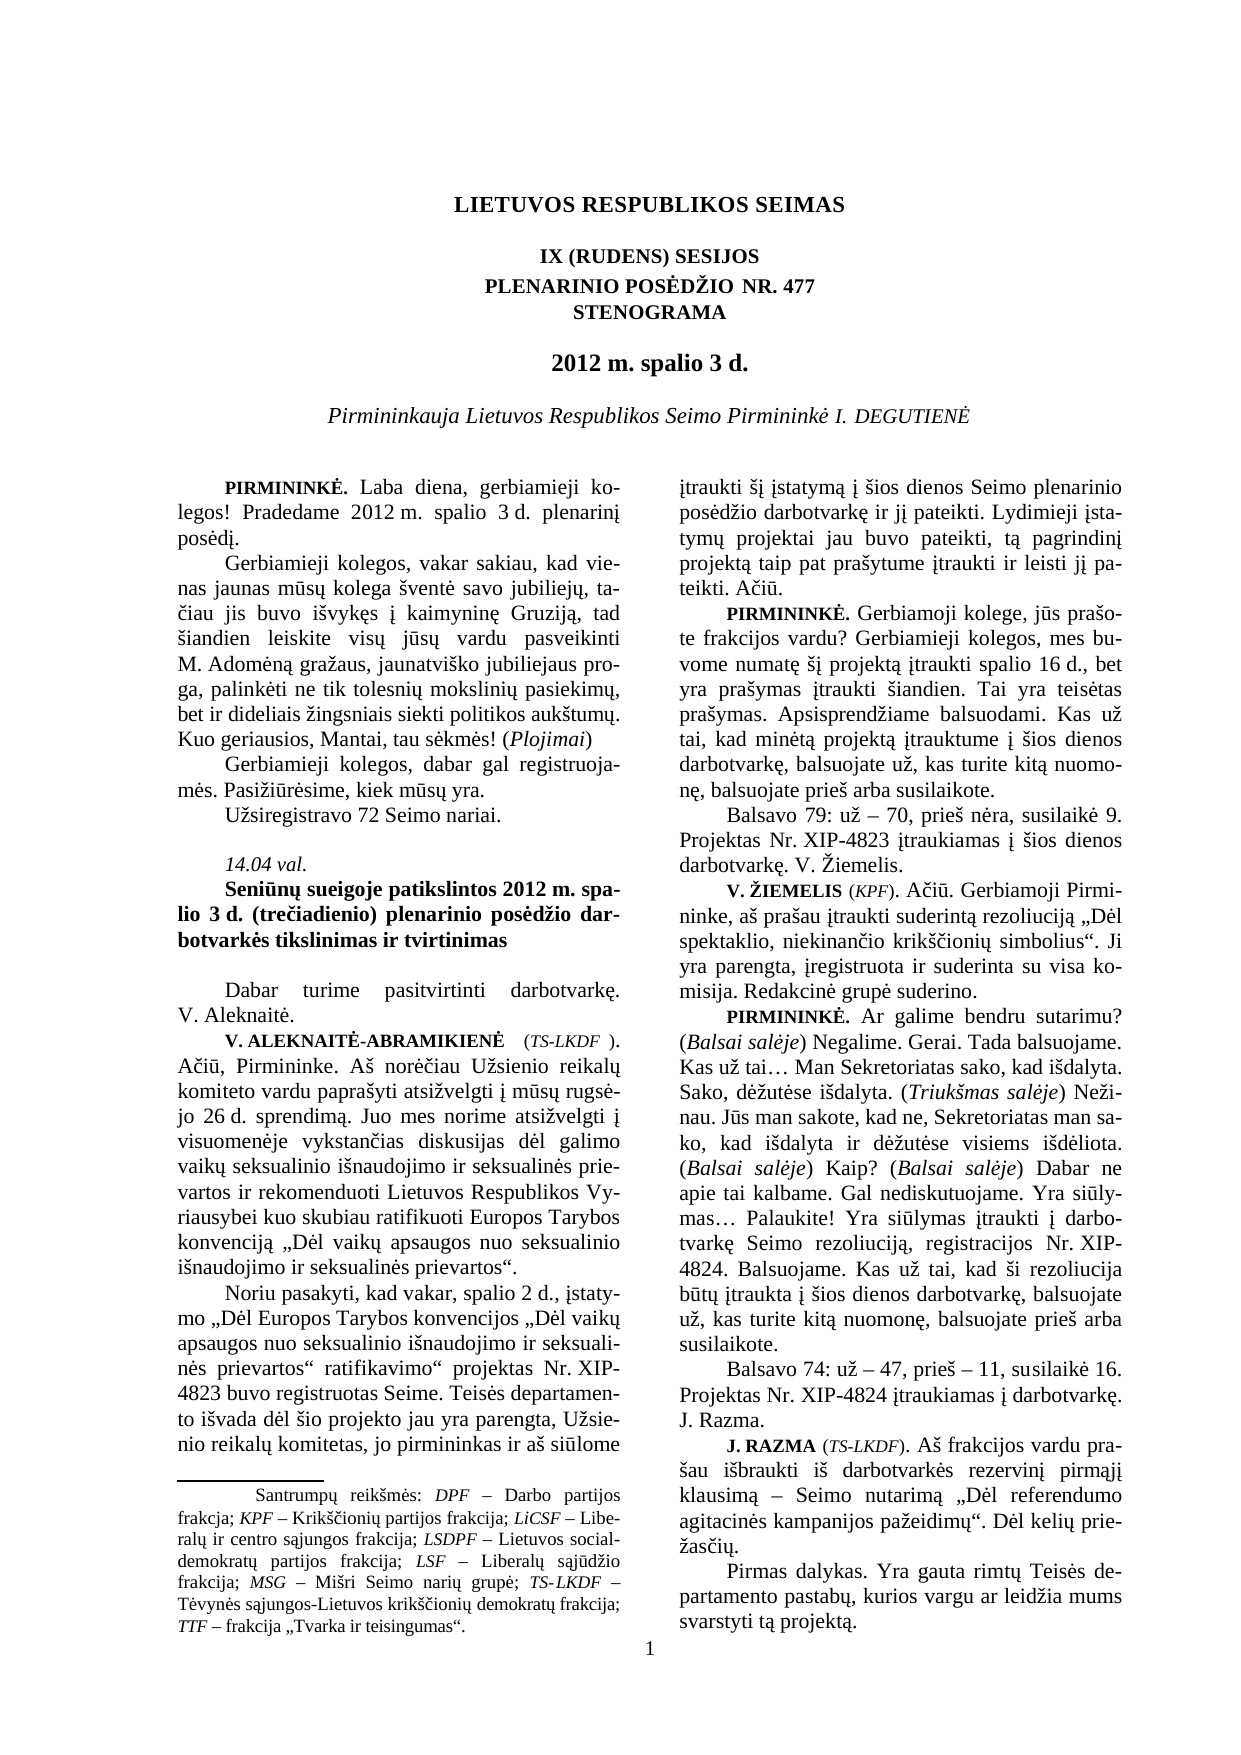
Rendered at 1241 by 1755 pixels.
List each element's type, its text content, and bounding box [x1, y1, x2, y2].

text V. ALEKNAITĖ-ABRAMIKIENĖ (TS-LKDF). Ačiū, Pir­mi­nin­ke. Aš no­rė­čiau Už­sie­nio rei­ka­lų ko­mi­te­to var­du pa­pra­šy­ti at­si­žvelg­ti į mū­sų rug­sė­jo 26 d. spren­di­mą. Juo mes no­ri­me at­si­žvelg­ti į vi­suo­me­nė­je vyks­tan­čias dis­ku­si­jas dėl ga­li­mo vai­kų sek­su­a­li­nio iš­nau­do­ji­mo ir sek­su­a­li­nės prie­var­tos ir re­ko­men­duo­ti Lie­tu­vos Res­pub­li­kos Vy­riau­sy­bei kuo sku­biau ra­ti­fi­kuo­ti Eu­ro­pos Ta­ry­bos kon­ven­ci­ją „Dėl vai­kų ap­sau­gos nuo sek­su­a­li­nio iš­nau­do­ji­mo ir sek­su­a­li­nės prie­var­tos“. [177, 1027, 620, 1279]
title LIETUVOS RESPUBLIKOS SEIMAS [177, 191, 1122, 217]
text PIRMININKĖ. La­ba die­na, ger­bia­mie­ji ko­legos! Pra­de­da­me 2012 m. spa­lio 3 d. ple­na­ri­nį po­sė­dį. [177, 474, 620, 550]
text 2012 m. spalio 3 d. [177, 348, 1122, 377]
title STENOGRAMA [177, 300, 1122, 324]
text Santrumpų reikšmės: DPF – Darbo partij­os frakcja; KPF – Krikščionių partijos frakcija; LiCSF – Li­be­ra­lų ir cen­tro są­jun­gos frakcija; LSDPF – Lietuvos social­demokratų partijos frakcija; LSF – Liberalų sąjūdžio frakcija; MSG – Mišri Seimo narių grupė; TS‑LKDF – Tėvynės sąjungos-Lietuvos krikščionių demokratų frakcija; TTF – frakcija „Tvarka ir teisingumas“. [177, 1481, 620, 1636]
text J. RAZMA (TS-LKDF). Aš frak­ci­jos var­du pra­šau iš­brauk­ti iš dar­bo­tvarkės re­zer­vi­nį pir­mą­jį klau­si­mą – Sei­mo nu­ta­ri­mą „Dėl re­fe­ren­du­mo agi­ta­ci­nės kam­pa­ni­jos pa­žei­di­mų“. Dėl ke­lių prie­žas­čių. [679, 1432, 1122, 1558]
text PIRMININKĖ. Ar ga­li­me ben­dru su­ta­ri­mu? (Bal­sai sa­lė­je) Ne­ga­li­me. Ge­rai. Ta­da bal­suo­ja­me. Kas už tai… Man Sek­re­to­ria­tas sa­ko, kad iš­da­ly­ta. Sa­ko, dė­žu­tė­se iš­da­ly­ta. (Triukš­mas sa­lė­je) Ne­ži­nau. Jūs man sa­ko­te, kad ne, Sek­re­to­ria­tas man sa­ko, kad iš­da­ly­ta ir dė­žu­tė­se vi­siems iš­dė­lio­ta. (Bal­sai sa­lė­je) Kaip? (Bal­sai sa­lė­je) Da­bar ne apie tai kal­ba­me. Gal ne­dis­ku­tuo­ja­me. Yra siū­ly­mas… Pa­lau­ki­te! Yra siū­ly­mas įtrauk­ti į dar­bo­tvarkę Sei­mo re­zo­liu­ci­ją, re­gist­ra­ci­jos Nr. XIP-4824. Bal­suo­ja­me. Kas už tai, kad ši re­zo­liu­ci­ja bū­tų įtrauk­ta į šios die­nos dar­bo­tvarkę, bal­suo­ja­te už, kas tu­ri­te ki­tą nuo­mo­nę, bal­suo­ja­te prieš ar­ba su­si­lai­ko­te. [679, 1003, 1122, 1356]
text Už­si­re­gist­ra­vo 72 Sei­mo na­riai. [177, 802, 620, 827]
text Bal­sa­vo 79: už – 70, prieš nė­ra, su­si­lai­kė 9. Pro­jek­tas Nr. XIP-4823 įtrau­kia­mas į šios die­nos dar­bo­tvarkę. V. Žie­me­lis. [679, 802, 1122, 877]
text Ger­bia­mie­ji ko­le­gos, da­bar gal re­gist­ruo­ja­mės. Pa­si­žiū­rė­si­me, kiek mū­sų yra. [177, 751, 620, 802]
text Pir­mas da­ly­kas. Yra gau­ta rim­tų Tei­sės de­par­ta­men­to pa­sta­bų, ku­rios var­gu ar lei­džia mums svars­ty­ti tą pro­jek­tą. [679, 1558, 1122, 1634]
text V. ŽIEMELIS (KPF). Ačiū. Ger­bia­mo­ji Pir­mi­nin­ke, aš pra­šau įtrauk­ti su­de­rin­tą re­zo­liu­ci­ją „Dėl spek­tak­lio, nie­ki­nan­čio krikš­čio­nių sim­bo­lius“. Ji yra pa­reng­ta, įre­gist­ruo­ta ir su­de­rin­ta su vi­sa ko­mi­si­ja. Re­dak­ci­nė gru­pė su­de­ri­no. [679, 877, 1122, 1003]
text No­riu pa­sa­ky­ti, kad va­kar, spa­lio 2 d., įsta­ty­mo „Dėl Eu­ro­pos Ta­ry­bos kon­ven­ci­jos „Dėl vai­kų ap­sau­gos nuo sek­su­a­li­nio iš­nau­do­ji­mo ir sek­su­a­li­nės prie­var­tos“ ra­ti­fi­ka­vi­mo“ pro­jek­tas Nr. XIP-4823 bu­vo re­gist­ruo­tas Sei­me. Tei­sės de­par­ta­men­to iš­va­da dėl šio pro­jek­to jau yra pa­reng­ta, Už­sie­nio rei­ka­lų ko­mi­te­tas, jo pir­mi­nin­kas ir aš siū­lo­me [177, 1279, 620, 1456]
text Da­bar tu­ri­me pa­si­tvir­tin­ti dar­bo­tvarkę. V. Ale­k­nai­tė. [177, 977, 620, 1027]
title plenarinio posėdžio NR. 477 [177, 268, 1122, 300]
title IX (RUDENS) SESIJOS [177, 243, 1122, 268]
text Se­niū­nų su­ei­go­je pa­tiks­lin­tos 2012 m. spa­lio 3 d. (tre­čia­die­nio) ple­na­ri­nio po­sė­džio dar­bo­tvarkės tiks­li­ni­mas ir tvir­ti­ni­mas [177, 876, 620, 952]
text įtrauk­ti šį įsta­ty­mą į šios die­nos Sei­mo ple­na­ri­nio po­sė­džio dar­bo­tvarkę ir jį pa­teik­ti. Ly­di­mie­ji įsta­ty­mų pro­jek­tai jau bu­vo pa­teik­ti, tą pa­grin­di­nį pro­jek­tą taip pat pra­šy­tu­me įtrauk­ti ir leis­ti jį pa­teik­ti. Ačiū. [679, 474, 1122, 600]
text Bal­sa­vo 74: už – 47, prieš – 11, su­si­lai­kė 16. Pro­jek­tas Nr. XIP-4824 įtrau­kia­mas į dar­bo­tvarkę. J. Raz­ma. [679, 1356, 1122, 1432]
text Ger­bia­mie­ji ko­le­gos, va­kar sa­kiau, kad vie­nas jau­nas mū­sų ko­le­ga šven­tė sa­vo ju­bi­lie­jų, ta­čiau jis bu­vo iš­vy­kęs į kai­my­ni­nę Gru­zi­ją, tad šian­dien leis­ki­te vi­sų jū­sų var­du pa­svei­kin­ti M. Ado­mė­ną gra­žaus, jau­nat­viš­ko ju­bi­lie­jaus pro­ga, pa­lin­kė­ti ne tik to­les­nių moks­li­nių pa­sie­ki­mų, bet ir di­de­liais žings­niais siek­ti po­li­ti­kos aukš­tu­mų. Kuo ge­riau­sios, Man­tai, tau sėk­mės! (Plo­ji­mai) [177, 550, 620, 751]
text Pirmininkauja Lietuvos Respublikos Seimo Pirmininkė I. DEGUTIENĖ [177, 402, 1122, 428]
text PIRMININKĖ. Ger­bia­mo­ji ko­le­ge, jūs pra­šo­te frak­ci­jos var­du? Ger­bia­mie­ji ko­le­gos, mes bu­vo­me nu­ma­tę šį pro­jek­tą įtrauk­ti spa­lio 16 d., bet yra pra­šy­mas įtrauk­ti šian­dien. Tai yra tei­sė­tas pra­šy­mas. Ap­si­spren­džia­me bal­suo­da­mi. Kas už tai, kad mi­nė­tą pro­jek­tą įtrauk­tu­me į šios die­nos dar­bo­tvarkę, bal­suo­ja­te už, kas tu­ri­te ki­tą nuo­mo­nę, bal­suo­ja­te prieš ar­ba su­si­lai­ko­te. [679, 600, 1122, 802]
text 14.04 val. [224, 852, 620, 876]
